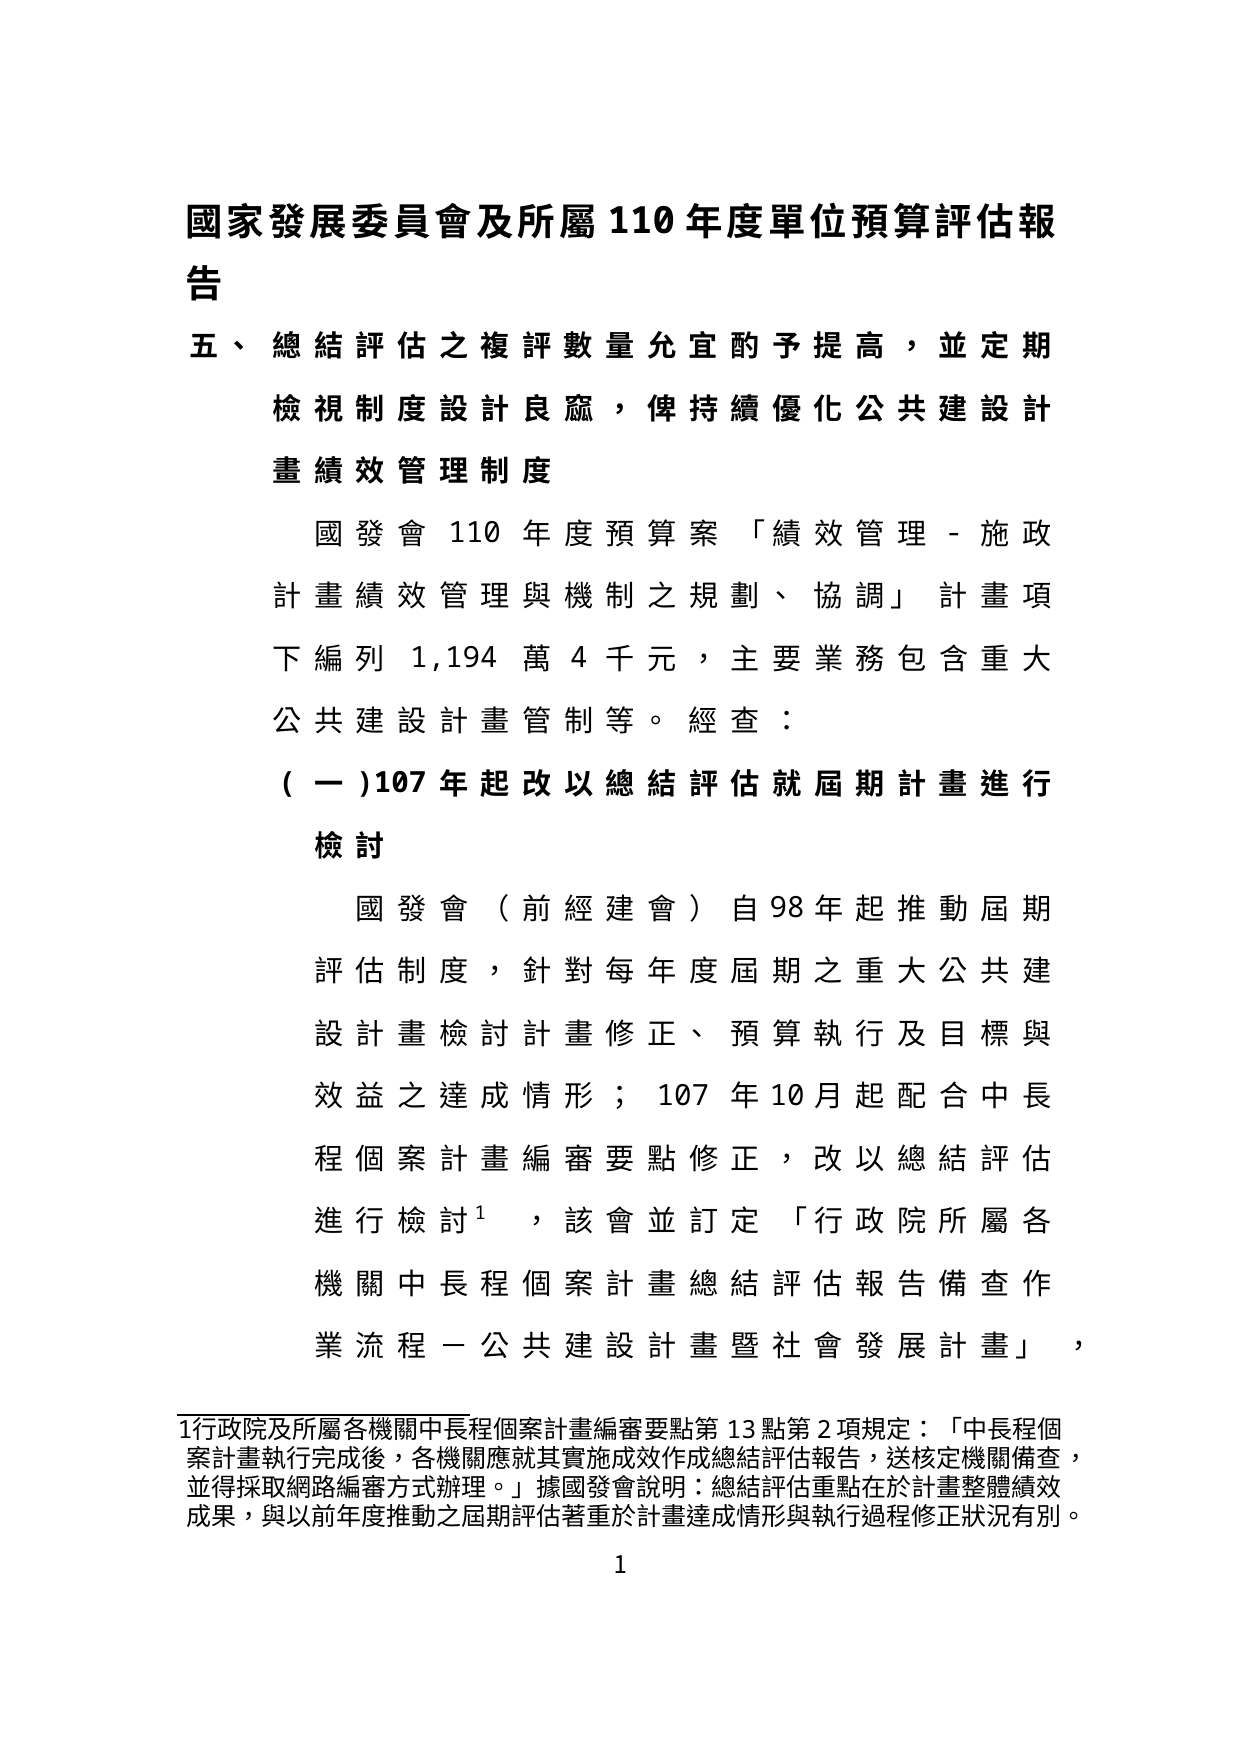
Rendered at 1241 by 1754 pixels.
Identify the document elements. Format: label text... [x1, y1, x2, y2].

text 五、總結評估之複評數量允宜酌予提高，並定期檢視制度設計良窳，俾持續優化公共建設計畫績效管理制度 [183, 302, 1058, 490]
text 國家發展委員會及所屬110年度單位預算評估報告 [183, 177, 1058, 302]
text 國發會（前經建會）自98年起推動屆期評估制度，針對每年度屆期之重大公共建設計畫檢討計畫修正、預算執行及目標與效益之達成情形；107年10月起配合中長程個案計畫編審要點修正，改以總結評估進行檢討，該會並訂定「行政院所屬各機關中長程個案計畫總結評估報告備查作業流程－公共建設計畫暨社會發展計畫」，就實施範圍、報告格式、辦理流程及時程等訂定細節性作業模式，並於109年7月經行政院核定施行。 [271, 865, 1058, 1365]
text (一)107年起改以總結評估就屆期計畫進行檢討 [242, 740, 1058, 865]
text 行政院及所屬各機關中長程個案計畫編審要點第13點第2項規定：「中長程個案計畫執行完成後，各機關應就其實施成效作成總結評估報告，送核定機關備查，並得採取網路編審方式辦理。」據國發會說明：總結評估重點在於計畫整體績效成果，與以前年度推動之屆期評估著重於計畫達成情形與執行過程修正狀況有別。 [177, 1415, 1063, 1532]
text 國發會110年度預算案「績效管理-施政計畫績效管理與機制之規劃、協調」計畫項下編列1,194萬4千元，主要業務包含重大公共建設計畫管制等。經查： [242, 490, 1058, 740]
